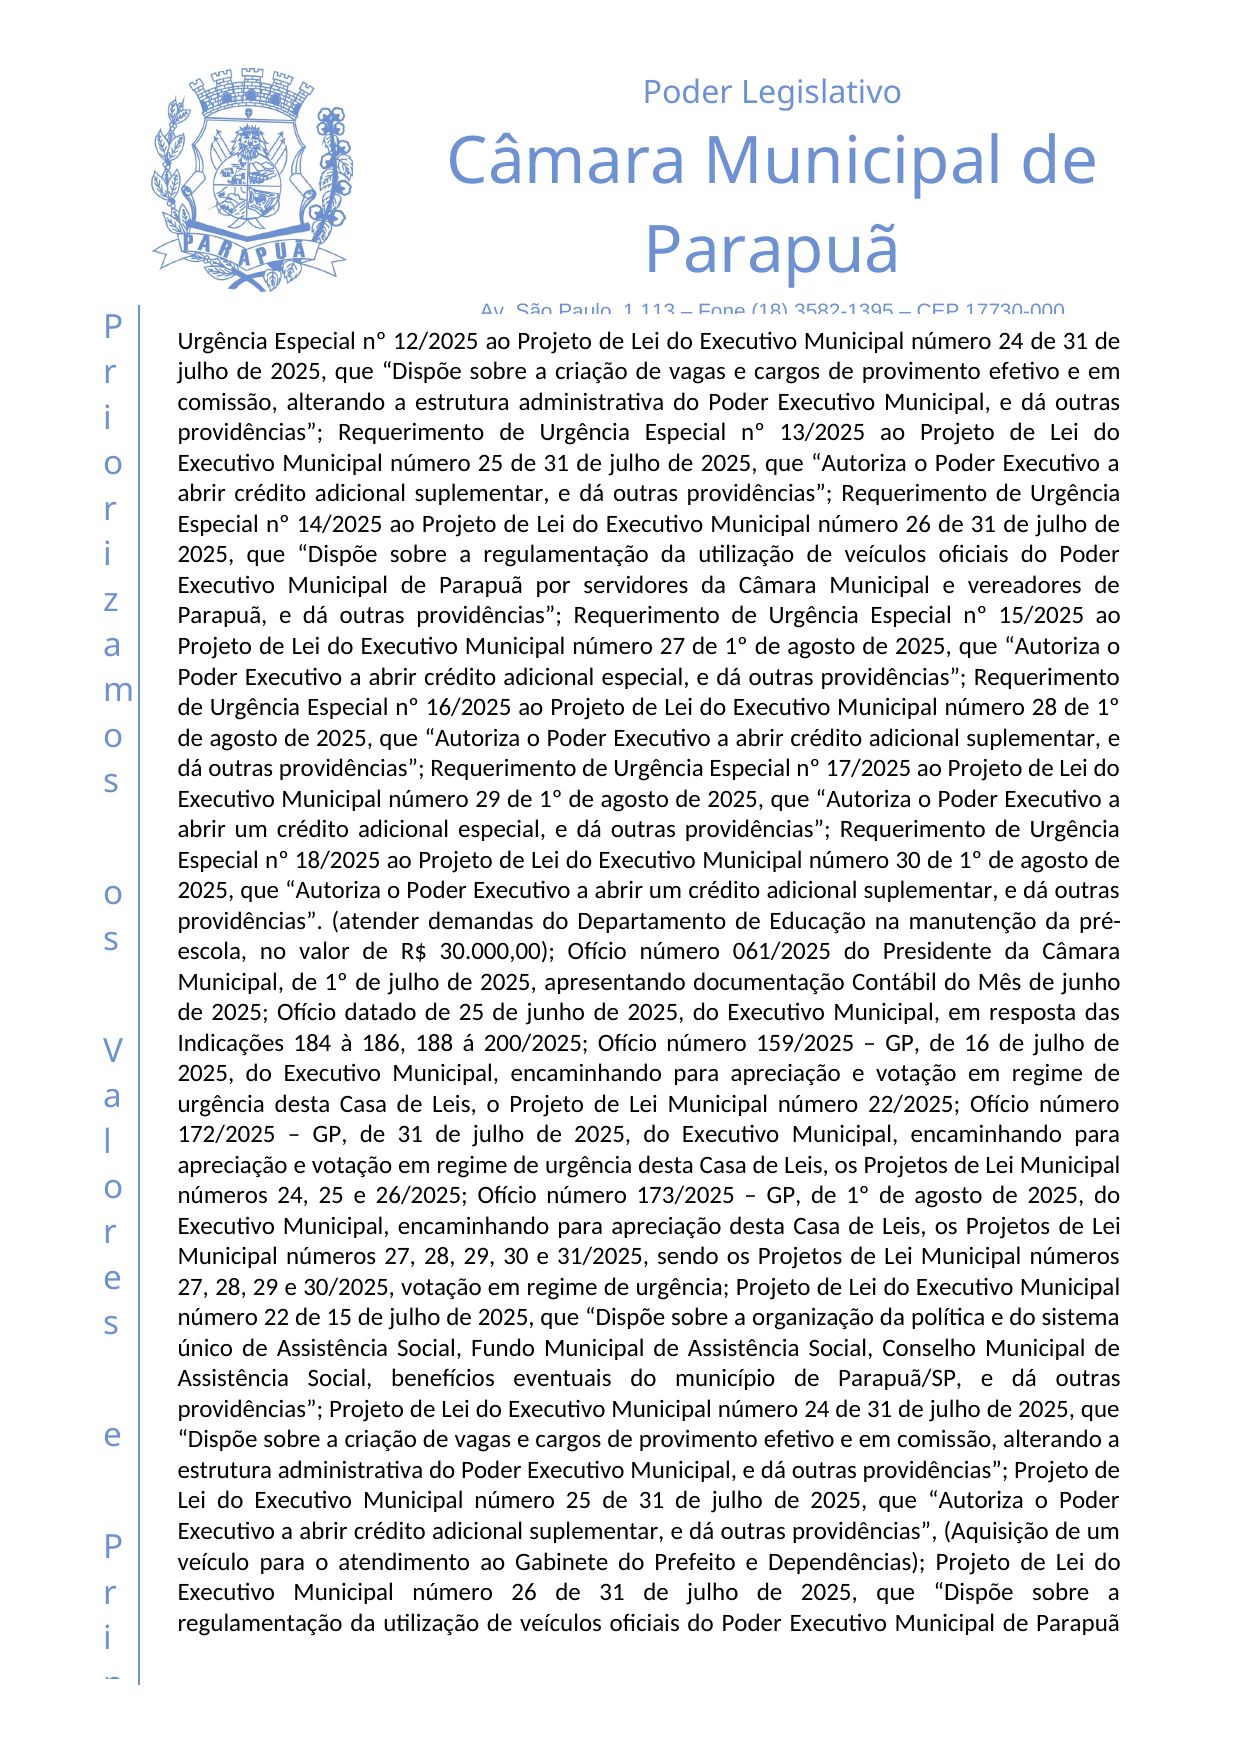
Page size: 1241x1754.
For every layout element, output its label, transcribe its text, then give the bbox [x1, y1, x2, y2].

text Urgência Especial nº 12/2025 ao Projeto de Lei do Executivo Municipal número 24 de 31 de julho de 2025, que “Dispõe sobre a criação de vagas e cargos de provimento efetivo e em comissão, alterando a estrutura administrativa do Poder Executivo Municipal, e dá outras providências”; Requerimento de Urgência Especial nº 13/2025 ao Projeto de Lei do Executivo Municipal número 25 de 31 de julho de 2025, que “Autoriza o Poder Executivo a abrir crédito adicional suplementar, e dá outras providências”; Requerimento de Urgência Especial nº 14/2025 ao Projeto de Lei do Executivo Municipal número 26 de 31 de julho de 2025, que “Dispõe sobre a regulamentação da utilização de veículos oficiais do Poder Executivo Municipal de Parapuã por servidores da Câmara Municipal e vereadores de Parapuã, e dá outras providências”; Requerimento de Urgência Especial nº 15/2025 ao Projeto de Lei do Executivo Municipal número 27 de 1º de agosto de 2025, que “Autoriza o Poder Executivo a abrir crédito adicional especial, e dá outras providências”; Requerimento de Urgência Especial nº 16/2025 ao Projeto de Lei do Executivo Municipal número 28 de 1º de agosto de 2025, que “Autoriza o Poder Executivo a abrir crédito adicional suplementar, e dá outras providências”; Requerimento de Urgência Especial nº 17/2025 ao Projeto de Lei do Executivo Municipal número 29 de 1º de agosto de 2025, que “Autoriza o Poder Executivo a abrir um crédito adicional especial, e dá outras providências”; Requerimento de Urgência Especial nº 18/2025 ao Projeto de Lei do Executivo Municipal número 30 de 1º de agosto de 2025, que “Autoriza o Poder Executivo a abrir um crédito adicional suplementar, e dá outras providências”. (atender demandas do Departamento de Educação na manutenção da pré-escola, no valor de R$ 30.000,00); Ofício número 061/2025 do Presidente da Câmara Municipal, de 1º de julho de 2025, apresentando documentação Contábil do Mês de junho de 2025; Ofício datado de 25 de junho de 2025, do Executivo Municipal, em resposta das Indicações 184 à 186, 188 á 200/2025; Ofício número 159/2025 – GP, de 16 de julho de 2025, do Executivo Municipal, encaminhando para apreciação e votação em regime de urgência desta Casa de Leis, o Projeto de Lei Municipal número 22/2025; Ofício número 172/2025 – GP, de 31 de julho de 2025, do Executivo Municipal, encaminhando para apreciação e votação em regime de urgência desta Casa de Leis, os Projetos de Lei Municipal números 24, 25 e 26/2025; Ofício número 173/2025 – GP, de 1º de agosto de 2025, do Executivo Municipal, encaminhando para apreciação desta Casa de Leis, os Projetos de Lei Municipal números 27, 28, 29, 30 e 31/2025, sendo os Projetos de Lei Municipal números 27, 28, 29 e 30/2025, votação em regime de urgência; Projeto de Lei do Executivo Municipal número 22 de 15 de julho de 2025, que “Dispõe sobre a organização da política e do sistema único de Assistência Social, Fundo Municipal de Assistência Social, Conselho Municipal de Assistência Social, benefícios eventuais do município de Parapuã/SP, e dá outras providências”; Projeto de Lei do Executivo Municipal número 24 de 31 de julho de 2025, que “Dispõe sobre a criação de vagas e cargos de provimento efetivo e em comissão, alterando a estrutura administrativa do Poder Executivo Municipal, e dá outras providências”; Projeto de Lei do Executivo Municipal número 25 de 31 de julho de 2025, que “Autoriza o Poder Executivo a abrir crédito adicional suplementar, e dá outras providências”, (Aquisição de um veículo para o atendimento ao Gabinete do Prefeito e Dependências); Projeto de Lei do Executivo Municipal número 26 de 31 de julho de 2025, que “Dispõe sobre a regulamentação da utilização de veículos oficiais do Poder Executivo Municipal de Parapuã [177, 325, 1122, 1637]
picture [151, 68, 354, 292]
